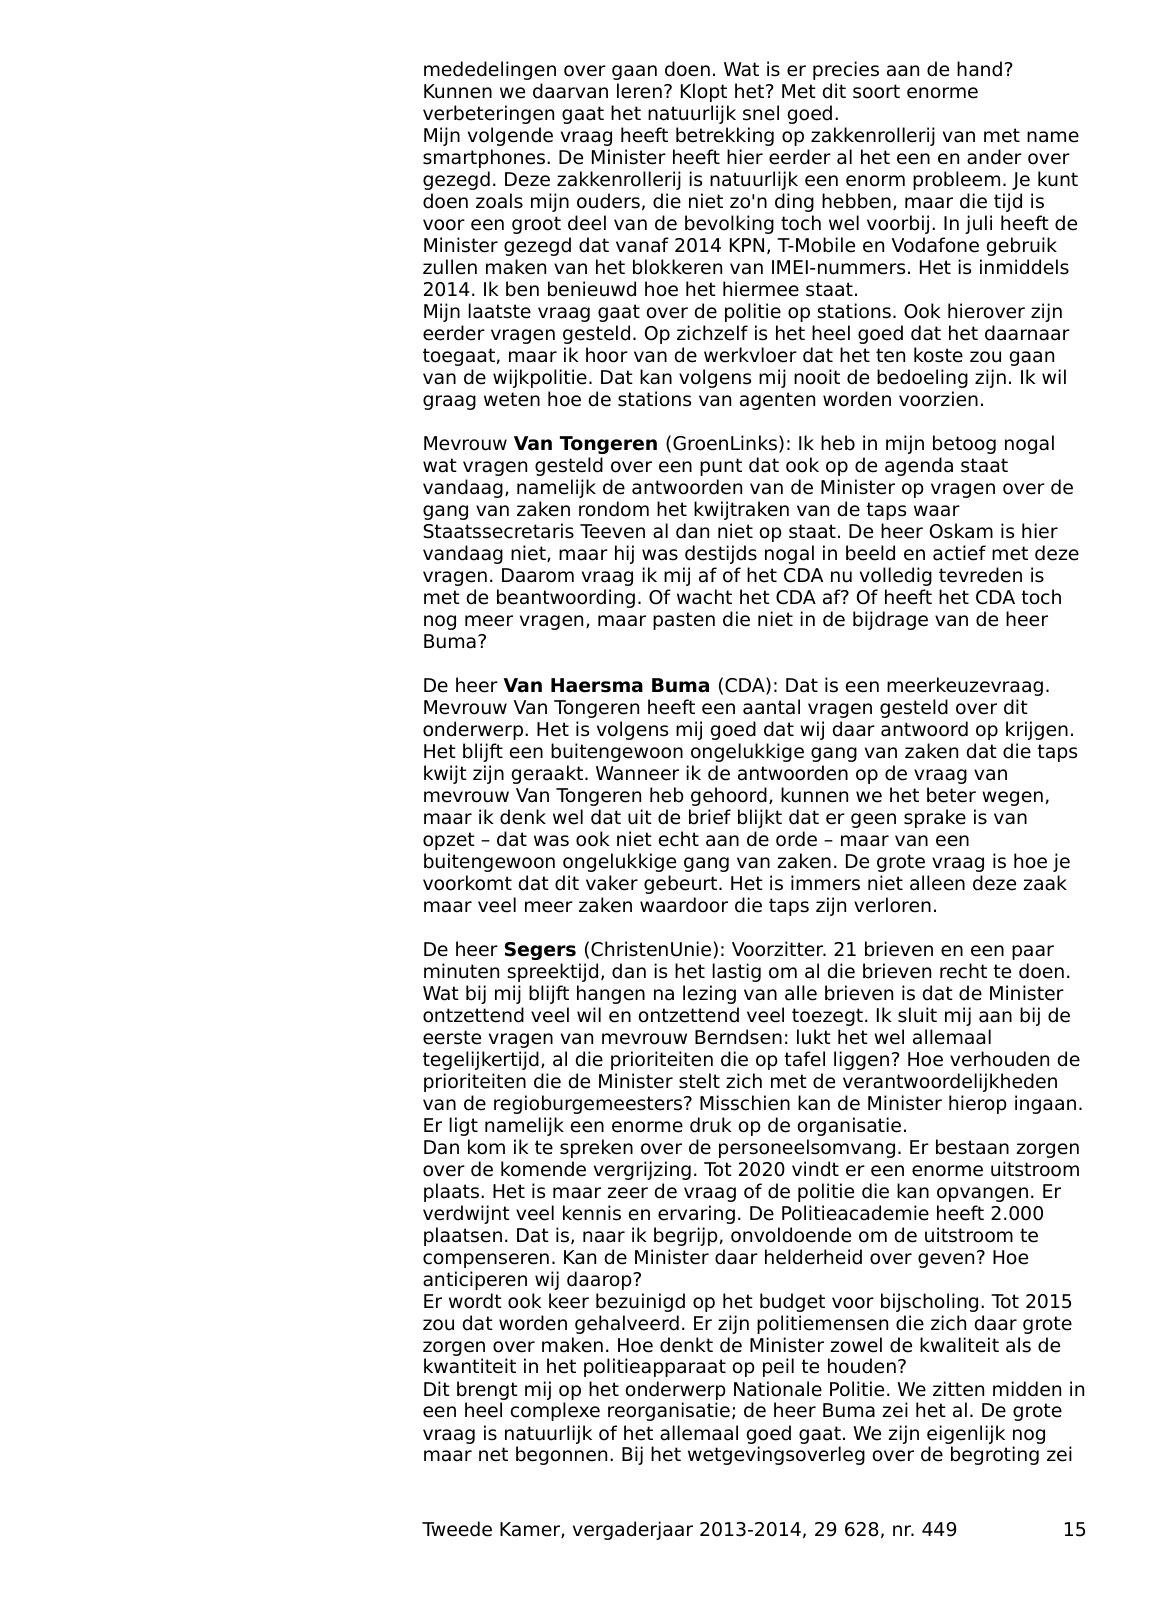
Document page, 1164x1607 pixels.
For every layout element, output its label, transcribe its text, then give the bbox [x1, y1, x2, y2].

text De heer Van Haersma Buma (CDA): Dat is een meerkeuzevraag. Mevrouw Van Tongeren heeft een aantal vragen gesteld over dit onderwerp. Het is volgens mij goed dat wij daar antwoord op krijgen. Het blijft een buitengewoon ongelukkige gang van zaken dat die taps kwijt zijn geraakt. Wanneer ik de antwoorden op de vraag van mevrouw Van Tongeren heb gehoord, kunnen we het beter wegen, maar ik denk wel dat uit de brief blijkt dat er geen sprake is van opzet – dat was ook niet echt aan de orde – maar van een buitengewoon ongelukkige gang van zaken. De grote vraag is hoe je voorkomt dat dit vaker gebeurt. Het is immers niet alleen deze zaak maar veel meer zaken waardoor die taps zijn verloren. [422, 675, 1087, 917]
text Dit brengt mij op het onderwerp Nationale Politie. We zitten midden in een heel complexe reorganisatie; de heer Buma zei het al. De grote vraag is natuurlijk of het allemaal goed gaat. We zijn eigenlijk nog maar net begonnen. Bij het wetgevingsoverleg over de begroting zei [422, 1378, 1087, 1466]
text Er wordt ook keer bezuinigd op het budget voor bijscholing. Tot 2015 zou dat worden gehalveerd. Er zijn politiemensen die zich daar grote zorgen over maken. Hoe denkt de Minister zowel de kwaliteit als de kwantiteit in het politieapparaat op peil te houden? [422, 1291, 1087, 1378]
text Mevrouw Van Tongeren (GroenLinks): Ik heb in mijn betoog nogal wat vragen gesteld over een punt dat ook op de agenda staat vandaag, namelijk de antwoorden van de Minister op vragen over de gang van zaken rondom het kwijtraken van de taps waar Staatssecretaris Teeven al dan niet op staat. De heer Oskam is hier vandaag niet, maar hij was destijds nogal in beeld en actief met deze vragen. Daarom vraag ik mij af of het CDA nu volledig tevreden is met de beantwoording. Of wacht het CDA af? Of heeft het CDA toch nog meer vragen, maar pasten die niet in de bijdrage van de heer Buma? [422, 433, 1087, 653]
text mededelingen over gaan doen. Wat is er precies aan de hand? Kunnen we daarvan leren? Klopt het? Met dit soort enorme verbeteringen gaat het natuurlijk snel goed. [422, 59, 1087, 125]
text Mijn laatste vraag gaat over de politie op stations. Ook hierover zijn eerder vragen gesteld. Op zichzelf is het heel goed dat het daarnaar toegaat, maar ik hoor van de werkvloer dat het ten koste zou gaan van de wijkpolitie. Dat kan volgens mij nooit de bedoeling zijn. Ik wil graag weten hoe de stations van agenten worden voorzien. [422, 301, 1087, 411]
text De heer Segers (ChristenUnie): Voorzitter. 21 brieven en een paar minuten spreektijd, dan is het lastig om al die brieven recht te doen. Wat bij mij blijft hangen na lezing van alle brieven is dat de Minister ontzettend veel wil en ontzettend veel toezegt. Ik sluit mij aan bij de eerste vragen van mevrouw Berndsen: lukt het wel allemaal tegelijkertijd, al die prioriteiten die op tafel liggen? Hoe verhouden de prioriteiten die de Minister stelt zich met de verantwoordelijkheden van de regioburgemeesters? Misschien kan de Minister hierop ingaan. Er ligt namelijk een enorme druk op de organisatie. [422, 939, 1087, 1137]
text Dan kom ik te spreken over de personeelsomvang. Er bestaan zorgen over de komende vergrijzing. Tot 2020 vindt er een enorme uitstroom plaats. Het is maar zeer de vraag of de politie die kan opvangen. Er verdwijnt veel kennis en ervaring. De Politieacademie heeft 2.000 plaatsen. Dat is, naar ik begrijp, onvoldoende om de uitstroom te compenseren. Kan de Minister daar helderheid over geven? Hoe anticiperen wij daarop? [422, 1137, 1087, 1291]
text Mijn volgende vraag heeft betrekking op zakkenrollerij van met name smartphones. De Minister heeft hier eerder al het een en ander over gezegd. Deze zakkenrollerij is natuurlijk een enorm probleem. Je kunt doen zoals mijn ouders, die niet zo'n ding hebben, maar die tijd is voor een groot deel van de bevolking toch wel voorbij. In juli heeft de Minister gezegd dat vanaf 2014 KPN, T-Mobile en Vodafone gebruik zullen maken van het blokkeren van IMEI-nummers. Het is inmiddels 2014. Ik ben benieuwd hoe het hiermee staat. [422, 125, 1087, 301]
